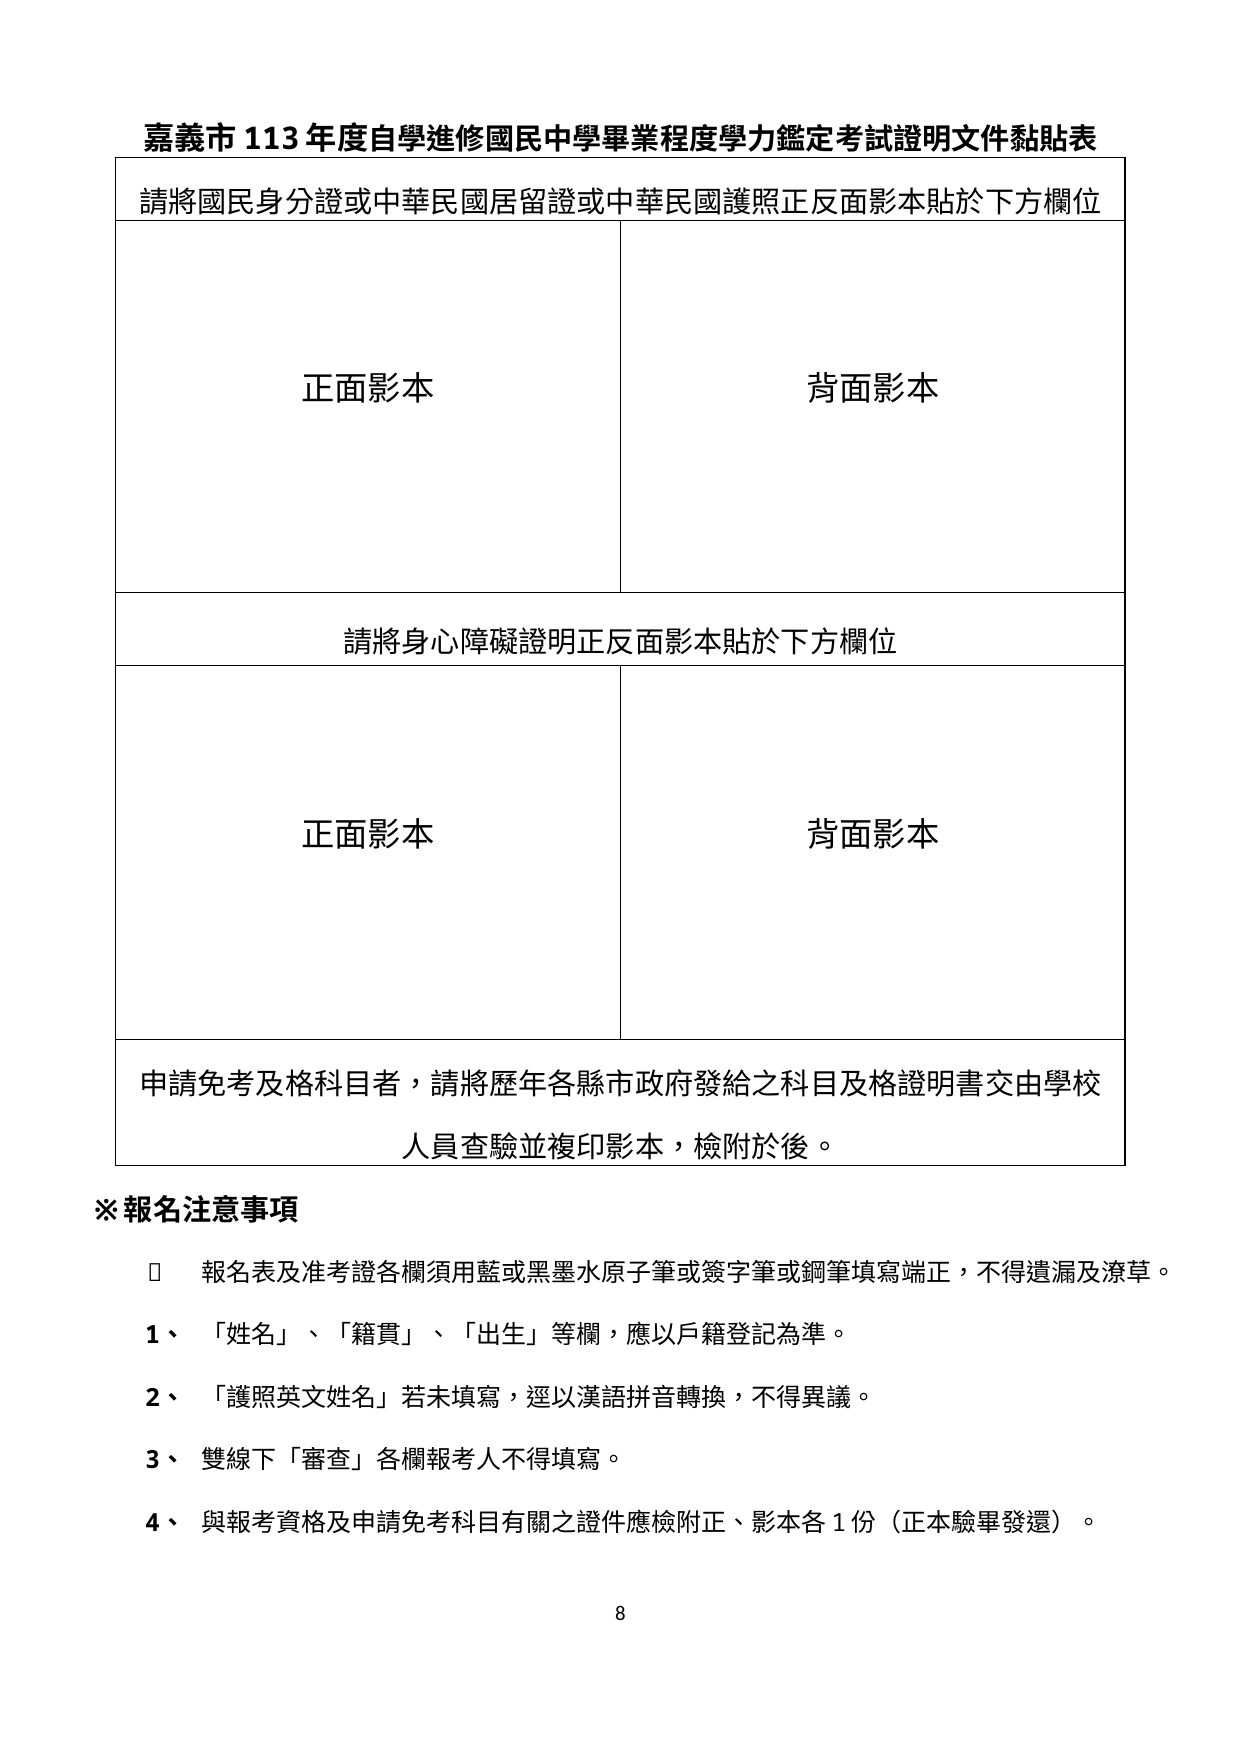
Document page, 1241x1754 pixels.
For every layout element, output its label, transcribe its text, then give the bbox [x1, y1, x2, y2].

text 嘉義市113年度自學進修國民中學畢業程度學力鑑定考試證明文件黏貼表 [89, 94, 1152, 157]
table_cell 正面影本 [116, 221, 620, 592]
table_cell 申請免考及格科目者，請將歷年各縣市政府發給之科目及格證明書交由學校人員查驗並複印影本，檢附於後。 [116, 1040, 1124, 1165]
table_cell 請將身心障礙證明正反面影本貼於下方欄位 [116, 593, 1124, 665]
table_cell 背面影本 [621, 666, 1124, 1039]
list 報名表及准考證各欄須用藍或黑墨水原子筆或簽字筆或鋼筆填寫端正，不得遺漏及潦草。 [147, 1229, 1152, 1291]
list 「姓名」、「籍貫」、「出生」等欄，應以戶籍登記為準。 [145, 1291, 1152, 1354]
list 與報考資格及申請免考科目有關之證件應檢附正、影本各1份（正本驗畢發還）。 [145, 1479, 1152, 1541]
list 雙線下「審查」各欄報考人不得填寫。 [145, 1416, 1152, 1479]
table_header 請將國民身分證或中華民國居留證或中華民國護照正反面影本貼於下方欄位 [116, 158, 1124, 220]
table_cell 背面影本 [621, 221, 1124, 592]
table_cell 正面影本 [116, 666, 620, 1039]
list 「護照英文姓名」若未填寫，逕以漢語拼音轉換，不得異議。 [145, 1354, 1152, 1416]
text ※報名注意事項 [89, 1166, 1152, 1229]
